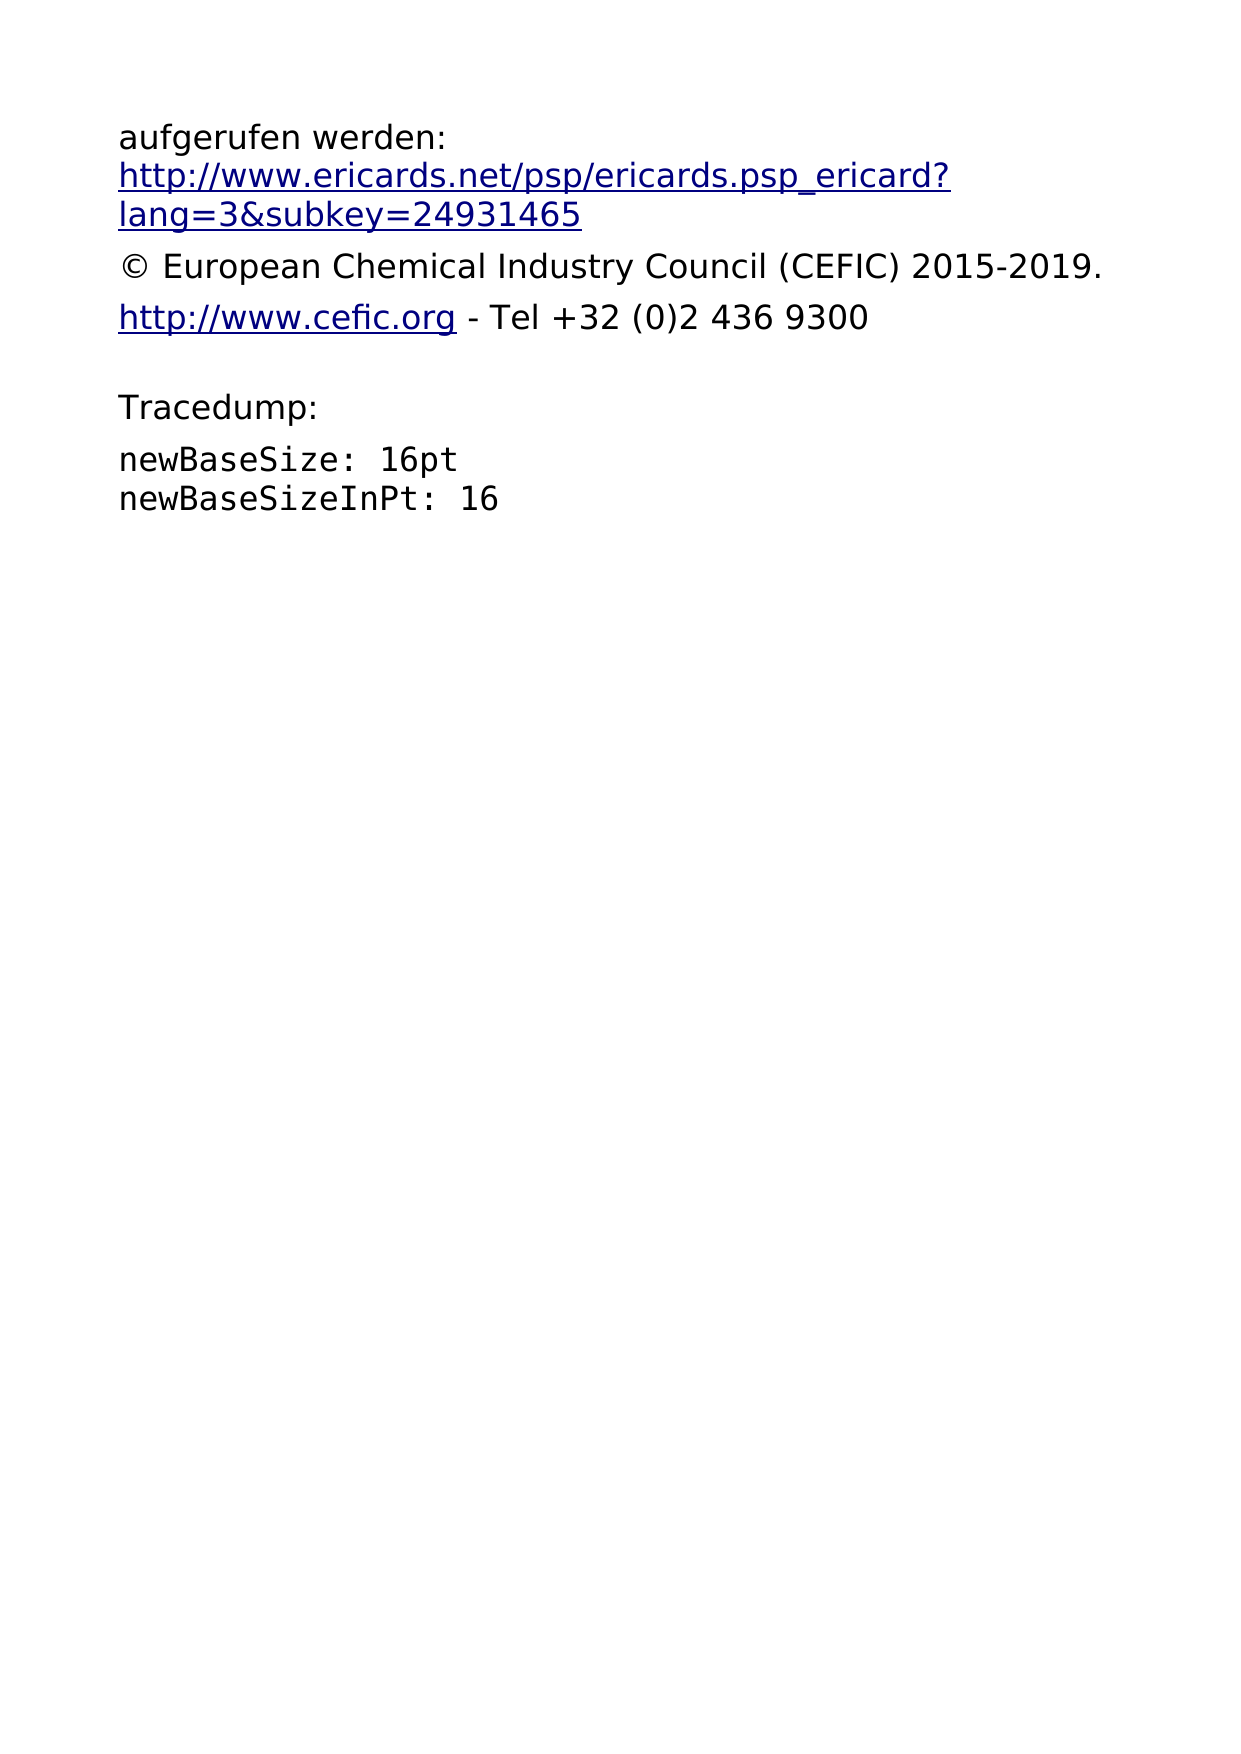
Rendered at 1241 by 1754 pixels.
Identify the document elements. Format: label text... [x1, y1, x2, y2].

text newBaseSize: 16pt newBaseSizeInPt: 16 [118, 440, 1122, 518]
text http://www.cefic.org - Tel +32 (0)2 436 9300 [118, 298, 1122, 337]
text Tracedump: [118, 350, 1122, 428]
text © European Chemical Industry Council (CEFIC) 2015-2019. [118, 247, 1122, 286]
text aufgerufen werden: http://www.ericards.net/psp/ericards.psp_ericard?lang=3&subkey=24931465 [118, 118, 1122, 235]
